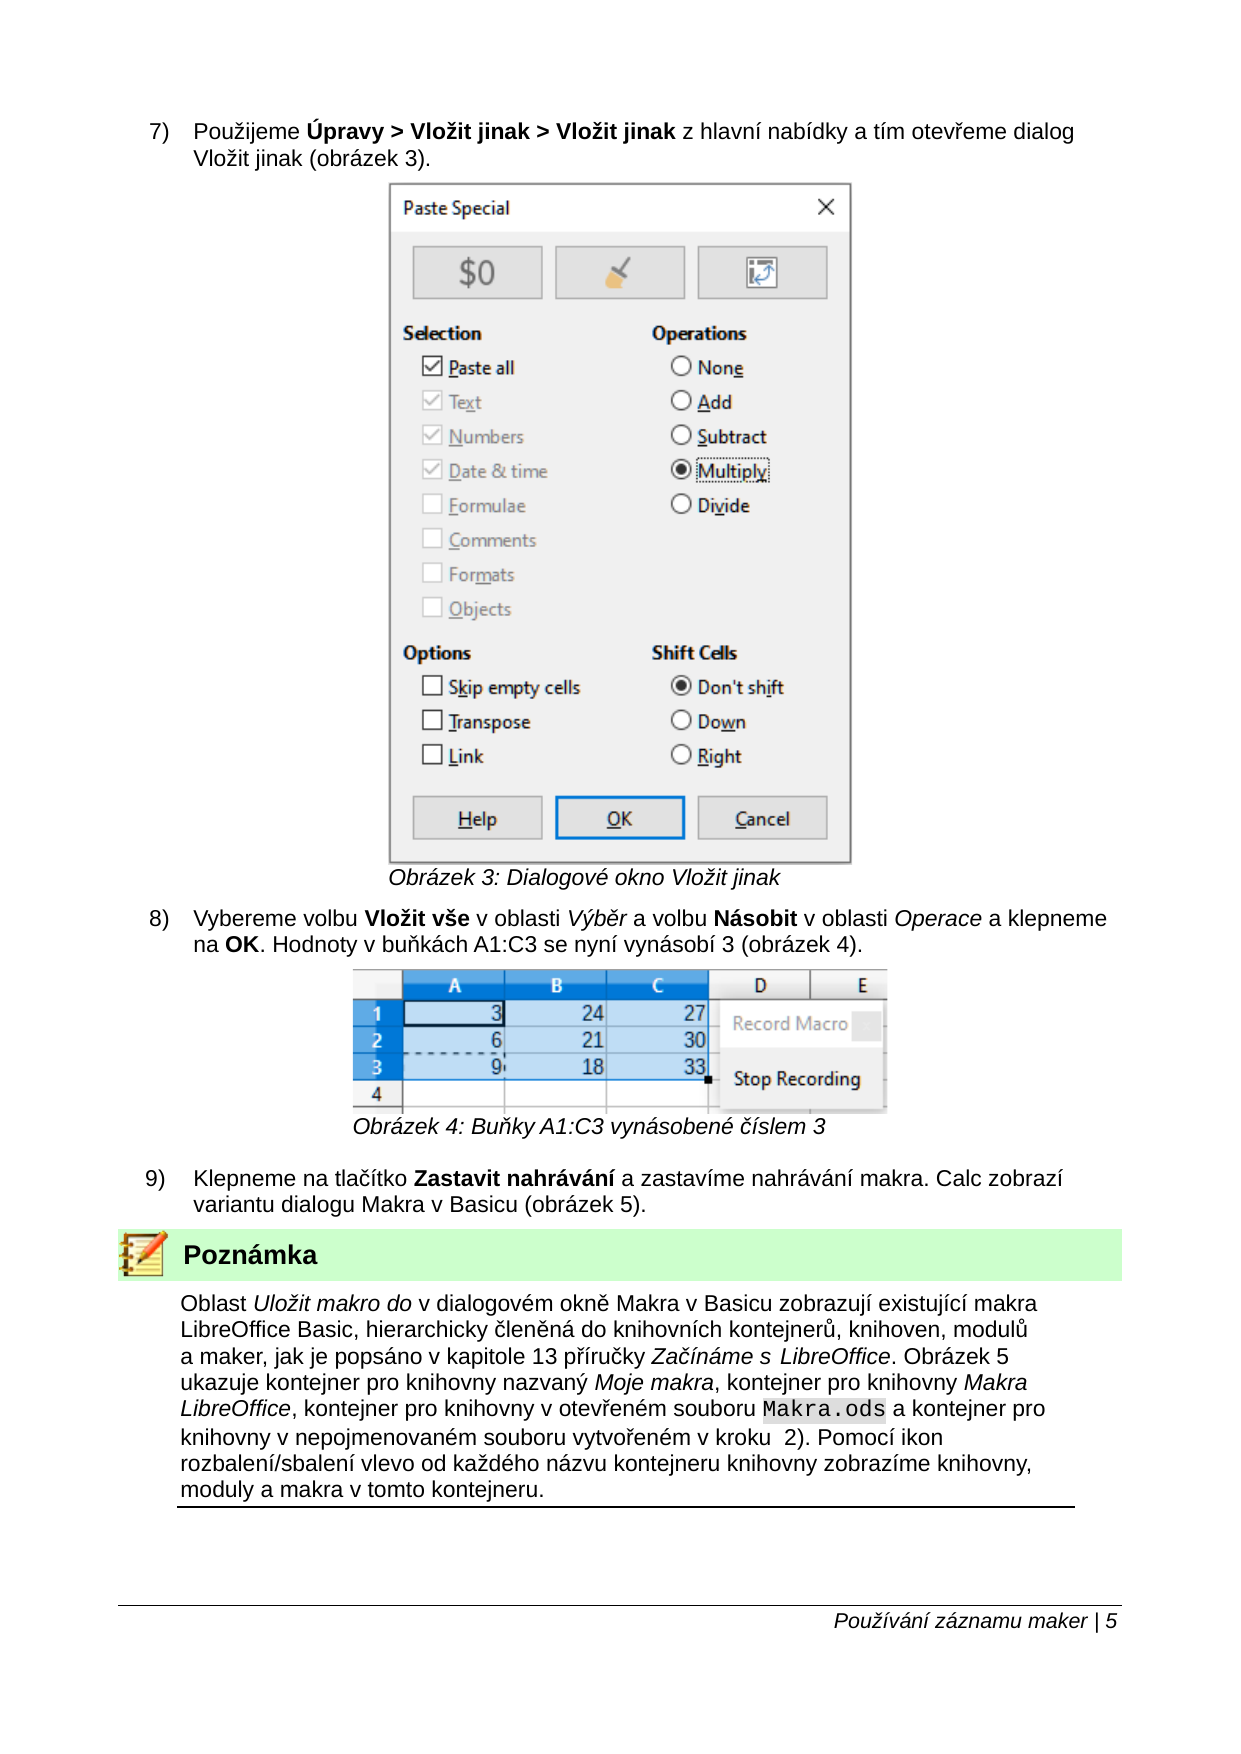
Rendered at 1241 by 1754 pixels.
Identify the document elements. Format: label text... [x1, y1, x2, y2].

picture [352, 969, 888, 1114]
picture [119, 1229, 170, 1280]
list Klepneme na tlačítko Zastavit nahrávání a zastavíme nahrávání makra. Calc zobrazí variantu dialogu Makra v Basicu (obrázek 5). [165, 1164, 1122, 1217]
picture [388, 182, 853, 865]
text Oblast Uložit makro do v dialogovém okně Makra v Basicu zobrazují existující makra LibreOffice Basic, hierarchicky členěná do knihovních kontejnerů, knihoven, modulů a maker, jak je popsáno v kapitole 13 příručky Začínáme s LibreOffice. Obrázek 5 ukazuje kontejner pro knihovny nazvaný Moje makra, kontejner pro knihovny Makra LibreOffice, kontejner pro knihovny v otevřeném souboru Makra.ods a kontejner pro knihovny v nepojmenovaném souboru vytvořeném v kroku 2. Pomocí ikon rozbalení/sbalení vlevo od každého názvu kontejneru knihovny zobrazíme knihovny, moduly a makra v tomto kontejneru. [177, 1287, 1075, 1506]
text Obrázek 3: Dialogové okno Vložit jinak [388, 865, 852, 891]
subtitle Poznámka [118, 1229, 1122, 1281]
list Použijeme Úpravy > Vložit jinak > Vložit jinak z hlavní nabídky a tím otevřeme dialog Vložit jinak (obrázek 3). [169, 118, 1122, 171]
list Vybereme volbu Vložit vše v oblasti Výběr a volbu Násobit v oblasti Operace a klepneme na OK. Hodnoty v buňkách A1:C3 se nyní vynásobí 3 (obrázek 4). [169, 905, 1122, 958]
text Obrázek 4: Buňky A1:C3 vynásobené číslem 3 [352, 1114, 888, 1140]
